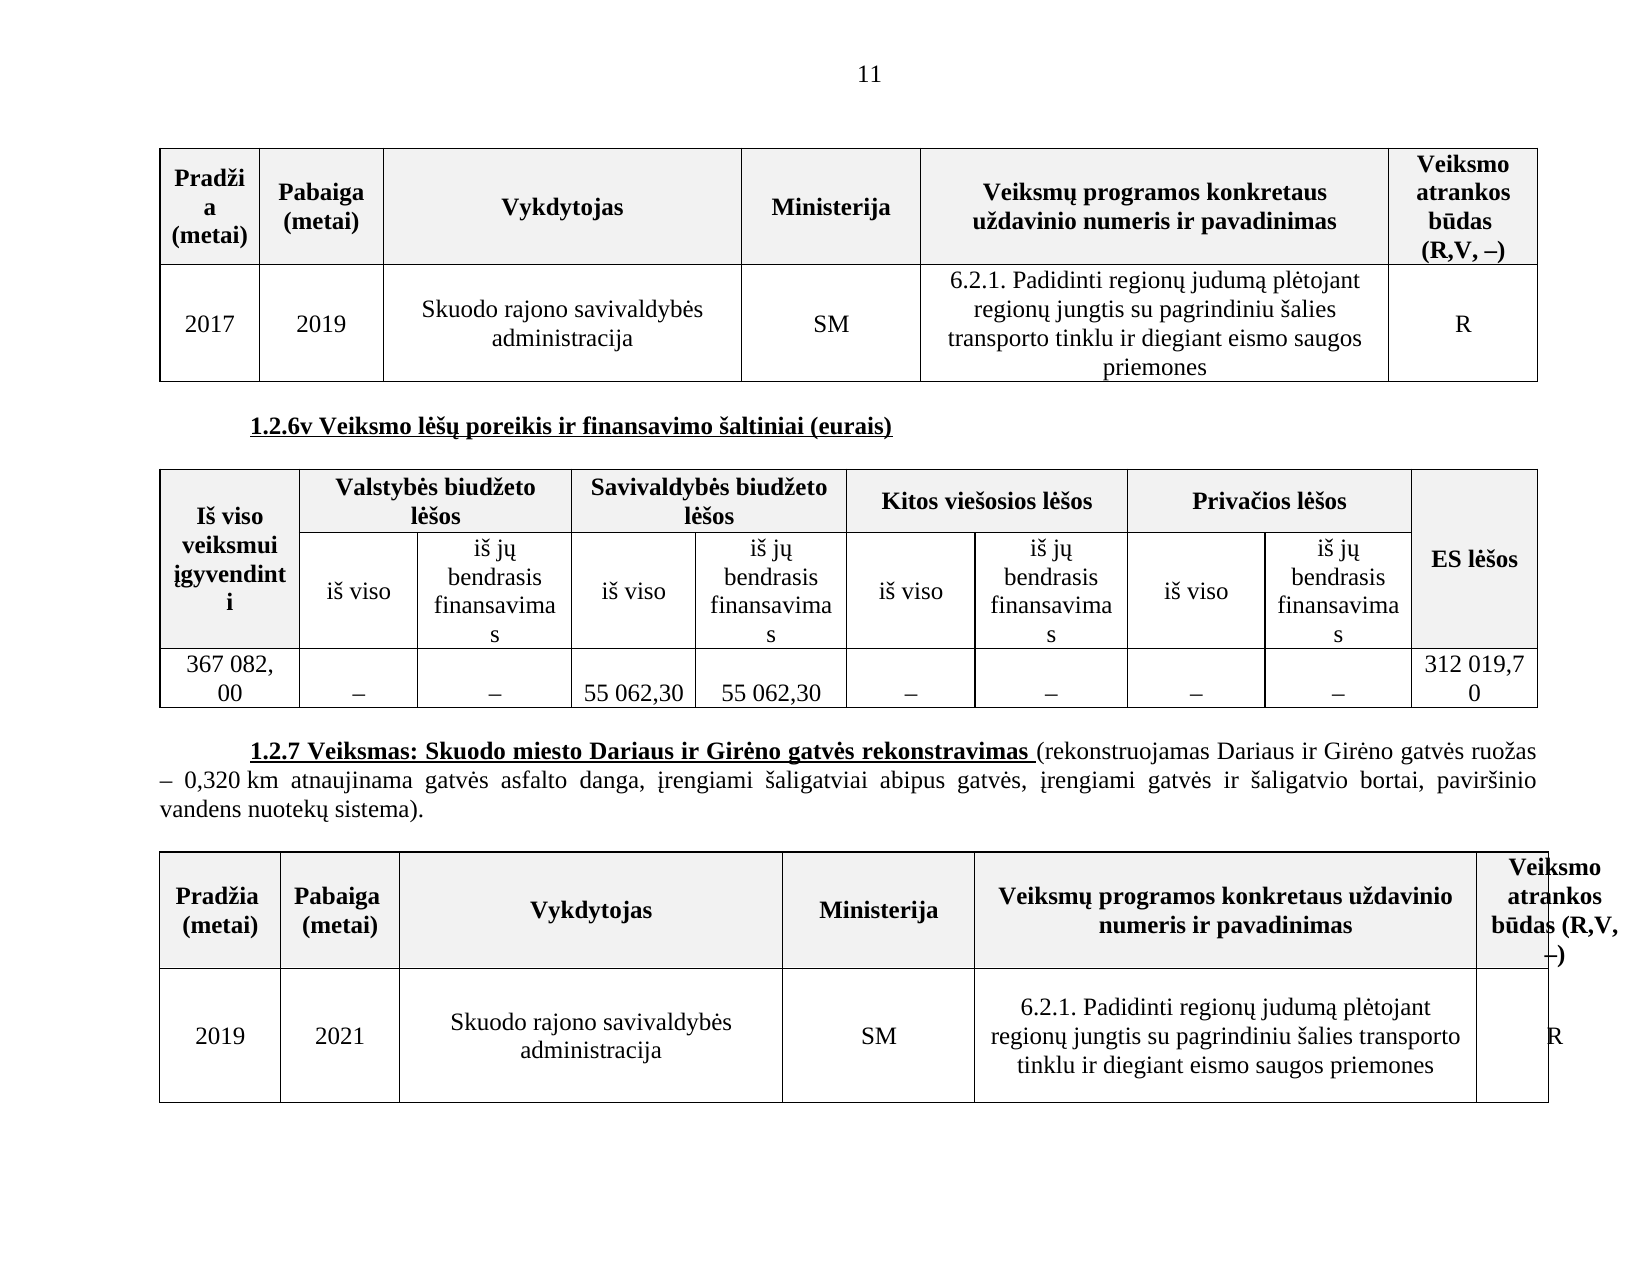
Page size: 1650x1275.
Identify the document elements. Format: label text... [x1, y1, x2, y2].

table_cell iš viso [847, 533, 974, 648]
table_header 1.1.3v Veiksmas: Šilutės H. Šojaus dvaro parko teritorijos sutvarkymas ir pritaikymas rekreacijai (numatoma, kad projekto įgyvendinimo metu bus tvarkomi pėsčiųjų takai, įrengti šviestuvai, vaizdo stebėjimo kameros, mažosios architektūros elementai (suoliukai, šiukšliadėžės ir kt.). 1.1.3v Veiksmo lėšų poreikis ir finansavimo šaltiniai (eurais) 1.1.4v Veiksmas: Šilutės kultūros ir pramogų centro modernizavimas, siekiant didinti kultūrinių paslaugų prieinamumą (pastato rekonstrukcija ir vidaus erdvių remontas, aprūpinimas įranga). 1.1.4v Veiksmo lėšų poreikis ir finansavimo šaltiniai (eurais) 1.1.5v Veiksmas: Šilutės miesto Lietuvininkų g. ir Tilžės g. gretutinių teritorijų viešųjų erdvių sutvarkymas, suformuojant rekreacijai ir aktyviai miestiečių veiklai patrauklias erdves (Projekto įgyvendinimo metu bus atnaujinti arba naujai įrengti pėsčiųjų takai, apšvietimas, mažosios architektūros elementai, stebėjimo kameros, pastatyti vaikų žaidimų ir sporto įrenginiai, pakeistas tarp Lietuvininkų g. ir Klaipėdos g. (prie pastato, esančio Dariaus ir Girėno g. 1, Šilutėje) esančios aikštės grindinys ir sutvarkyta minėtoje teritorijoje esanti atraminė siena). 1.1.5v Veiksmo lėšų poreikis ir finansavimo šaltiniai (eurais) 1.1.6v Veiksmas: Skuodo muziejaus pastato rekonstrukcija ir muziejaus paslaugų plėtra (muziejaus pastato rekonstrukcija, vidaus patalpų remontas, cokolio ir sienų šiltinimas, vidaus patalpų remontas, šildymo sistemos atnaujinimas, elektros instaliacijos atnaujinimas, vėdinimo sistemos įrengimas, baldų ir įrangos atnaujinimas). 1.1.6v Veiksmo lėšų poreikis ir finansavimo šaltiniai (eurais) 1.1.7v Veiksmas: Skuodo miesto turgaus aikštės sutvarkymas (dangos ir apšvietimo sistemos modernizavimas, prekybos paviljonų statyba). 1.1.7v Veiksmo lėšų poreikis ir finansavimo šaltiniai (eurais) 1.2. Uždavinys: Didinti Klaipėdos regiono tikslinių teritorijų patrauklumą gyventojams, kompleksiškai tvarkant ir plėtojant viešąją infrastruktūrą. 1.2.1v Veiksmas: Šilutės miesto istorinio parko infrastruktūros sutvarkymas, sukuriant sąlygas aktyviam poilsiui, sveikatingumo renginiams (projekto įgyvendinimo metu bus sutvarkytas Šilutės miesto istorinis parkas, jame įrengiant: pėsčiųjų ir dviračių takus, apšvietimą, šunų vedžiojimo parką, stebėjimo kameras, universalią aikštę, teniso aikštę, riedlenčių parką, vaikų žaidimų aikšteles, maudyklą, rekonstruojant vieną tiltą ir pastatant du naujus tiltus, lauko treniruoklius, bendruomenės renginių erdvę, viešuosius tualetus, privažiavimo kelią - akligatvį, dvi poilsio aikšteles, sveikatingumo taką, mažosios architektūros elementus ir persirengimo kabinas). 1.2.1v Veiksmo lėšų poreikis ir finansavimo šaltiniai (eurais) 1.2.2v Veiksmas: Daugiabučių gyvenamųjų namų kvartalo, esančio Šilutės mieste, tarp Parko g., Lietuvininkų g. ir Liepų g., kompleksinis sutvarkymas (numatoma, kad projekto įgyvendinimo metu bus sutvarkyti pėsčiųjų takai, automobilių stovėjimo aikštelė su privažiavimu, Birutės g. atkarpa nuo Parko g. iki Liepų g., lietaus nuotekų tinklai, atnaujinti apšvietimo tinklai, įrengta vaikų žaidimų aikštelė, pastatyti treniruokliai). 1.2.2v Veiksmo lėšų poreikis ir finansavimo šaltiniai (eurais) 1.2.3v veiksmas: Šilutės kultūros ir pramogų centro ir bibliotekos pastato, esančio Tilžės g. 12, pritaikymas bendruomenės poreikiams (sukuriant neformalaus ugdymo, bendravimo, komunikacijos erdves, technologijų pagrindu veiksiantį mokslo pažinimo centrą bei pritaikant patalpas bendruomeninei veiklai). 1.2.3v Veiksmo lėšų poreikis ir finansavimo šaltiniai (eurais) 1.2.4v Veiksmas: Šilutės miesto Lietuvininkų, Tilžės gatvių eismo saugos gerinimas ir P. Jakšto, H. Zudermano, Knygnešių, M. Jankaus, Lauko, Miško gatvių rekonstravimas. 1.2.4.v Veiksmo lėšų poreikis ir finansavimo šaltiniai (eurais) 1.2.5v Veiksmas: Skuodo miesto „Žydų kvartalo“ rekonstrukcija: dangos ir apšvietimo sistemos modernizavimas (abipus Laisvės g. tarp sankryžos su Vydūno g. ir Laisvės g. 38-uoju namu dangų ir apšvietimo sistemos modernizavimas). 1.2.5v Veiksmo lėšų poreikis ir finansavimo šaltiniai (eurais) 1.2.6 Veiksmas: Skuodo miesto Šatrijos, Vaižganto, Birutės gatvių rekonstravimas (Šatrijos g. rekonstruojamas atkarpa – 0,177 km, asfalto danga, šaligatviai abipus gatvės, įrengiami gatvės ir šaligatvio apvadai, paviršinio vandens nuotekų sistema, automobilių stovėjimo aikštelė; Birutės g. rekonstruojamas atkarpa – 0,114 km, įrengiama asfalto danga, rekonstruojama paviršinio vandens nuotekų surinkimo sistema, įrengiama automobilių stovėjimo aikštelė šalia Skuodo Bartuvos progimnazijos, įrengiami gatvės apvadai; Vaižganto g. rekonstruojamas atkarpa – 0,503 km, įrengiama asfalto danga su paviršinio vandens nuotekų surinkimu, rekonstruojamas šaligatvis vienoje gatvės pusėje, rekonstruojami gatvės apšvietimo tinklai). 1.2.6v Veiksmo lėšų poreikis ir finansavimo šaltiniai (eurais) 1.2.7 Veiksmas: Skuodo miesto Dariaus ir Girėno gatvės rekonstravimas (rekonstruojamas Dariaus ir Girėno gatvės ruožas – 0,320 km atnaujinama gatvės asfalto danga, įrengiami šaligatviai abipus gatvės, įrengiami gatvės ir šaligatvio bortai, paviršinio vandens nuotekų sistema). 1.2.7v Veiksmo lėšų poreikis ir finansavimo šaltiniai (eurais) [148, 148, 1548, 1132]
table_cell 55 062,30 [696, 649, 846, 707]
table_header Veiksmo atrankos būdas (R,V, –) [1389, 149, 1537, 264]
table_cell Skuodo rajono savivaldybės administracija [384, 265, 741, 381]
table_cell iš jų bendrasis finansavimas [418, 533, 571, 648]
table_header Veiksmų programos konkretaus uždavinio numeris ir pavadinimas [975, 853, 1476, 967]
table_cell – [847, 649, 974, 707]
table_cell iš jų bendrasis finansavimas [1266, 533, 1411, 648]
table_cell 2019 [260, 265, 383, 381]
table_header Pabaiga (metai) [260, 149, 383, 264]
table_header Pabaiga (metai) [281, 853, 399, 967]
table_header Vykdytojas [400, 853, 782, 967]
table_cell 2017 [161, 265, 259, 381]
table_cell 55 062,30 [572, 649, 695, 707]
table_cell iš jų bendrasis finansavimas [696, 533, 846, 648]
table_header Iš viso veiksmui įgyvendinti [161, 470, 299, 648]
table_cell 367 082, 00 [161, 649, 299, 707]
table_cell SM [742, 265, 920, 381]
table_cell – [1266, 649, 1411, 707]
table_cell iš viso [300, 533, 417, 648]
table_header Privačios lėšos [1128, 470, 1411, 532]
table_header Kitos viešosios lėšos [847, 470, 1127, 532]
table_cell R [1477, 969, 1548, 1102]
table_header Veiksmo atrankos būdas (R,V, –) [1477, 853, 1548, 967]
table_header Veiksmų programos konkretaus uždavinio numeris ir pavadinimas [921, 149, 1388, 264]
table_cell Skuodo rajono savivaldybės administracija [400, 969, 782, 1102]
table_header Ministerija [742, 149, 920, 264]
table_header Vykdytojas [384, 149, 741, 264]
table_cell 6.2.1. Padidinti regionų judumą plėtojant regionų jungtis su pagrindiniu šalies transporto tinklu ir diegiant eismo saugos priemones [975, 969, 1476, 1102]
table_header ES lėšos [1412, 470, 1537, 648]
table_cell iš jų bendrasis finansavimas [976, 533, 1127, 648]
table_cell – [418, 649, 571, 707]
table_cell 312 019,70 [1412, 649, 1537, 707]
table_cell 2021 [281, 969, 399, 1102]
table_cell 6.2.1. Padidinti regionų judumą plėtojant regionų jungtis su pagrindiniu šalies transporto tinklu ir diegiant eismo saugos priemones [921, 265, 1388, 381]
table_cell 2019 [160, 969, 280, 1102]
table_header Pradžia (metai) [161, 149, 259, 264]
table_header Savivaldybės biudžeto lėšos [572, 470, 846, 532]
table_cell iš viso [1128, 533, 1264, 648]
table_header Valstybės biudžeto lėšos [300, 470, 571, 532]
table_cell – [1128, 649, 1264, 707]
table_header Pradžia (metai) [160, 853, 280, 967]
table_cell R [1389, 265, 1537, 381]
table_cell – [976, 649, 1127, 707]
table_cell SM [783, 969, 974, 1102]
table_header Ministerija [783, 853, 974, 967]
table_cell iš viso [572, 533, 695, 648]
table_cell – [300, 649, 417, 707]
